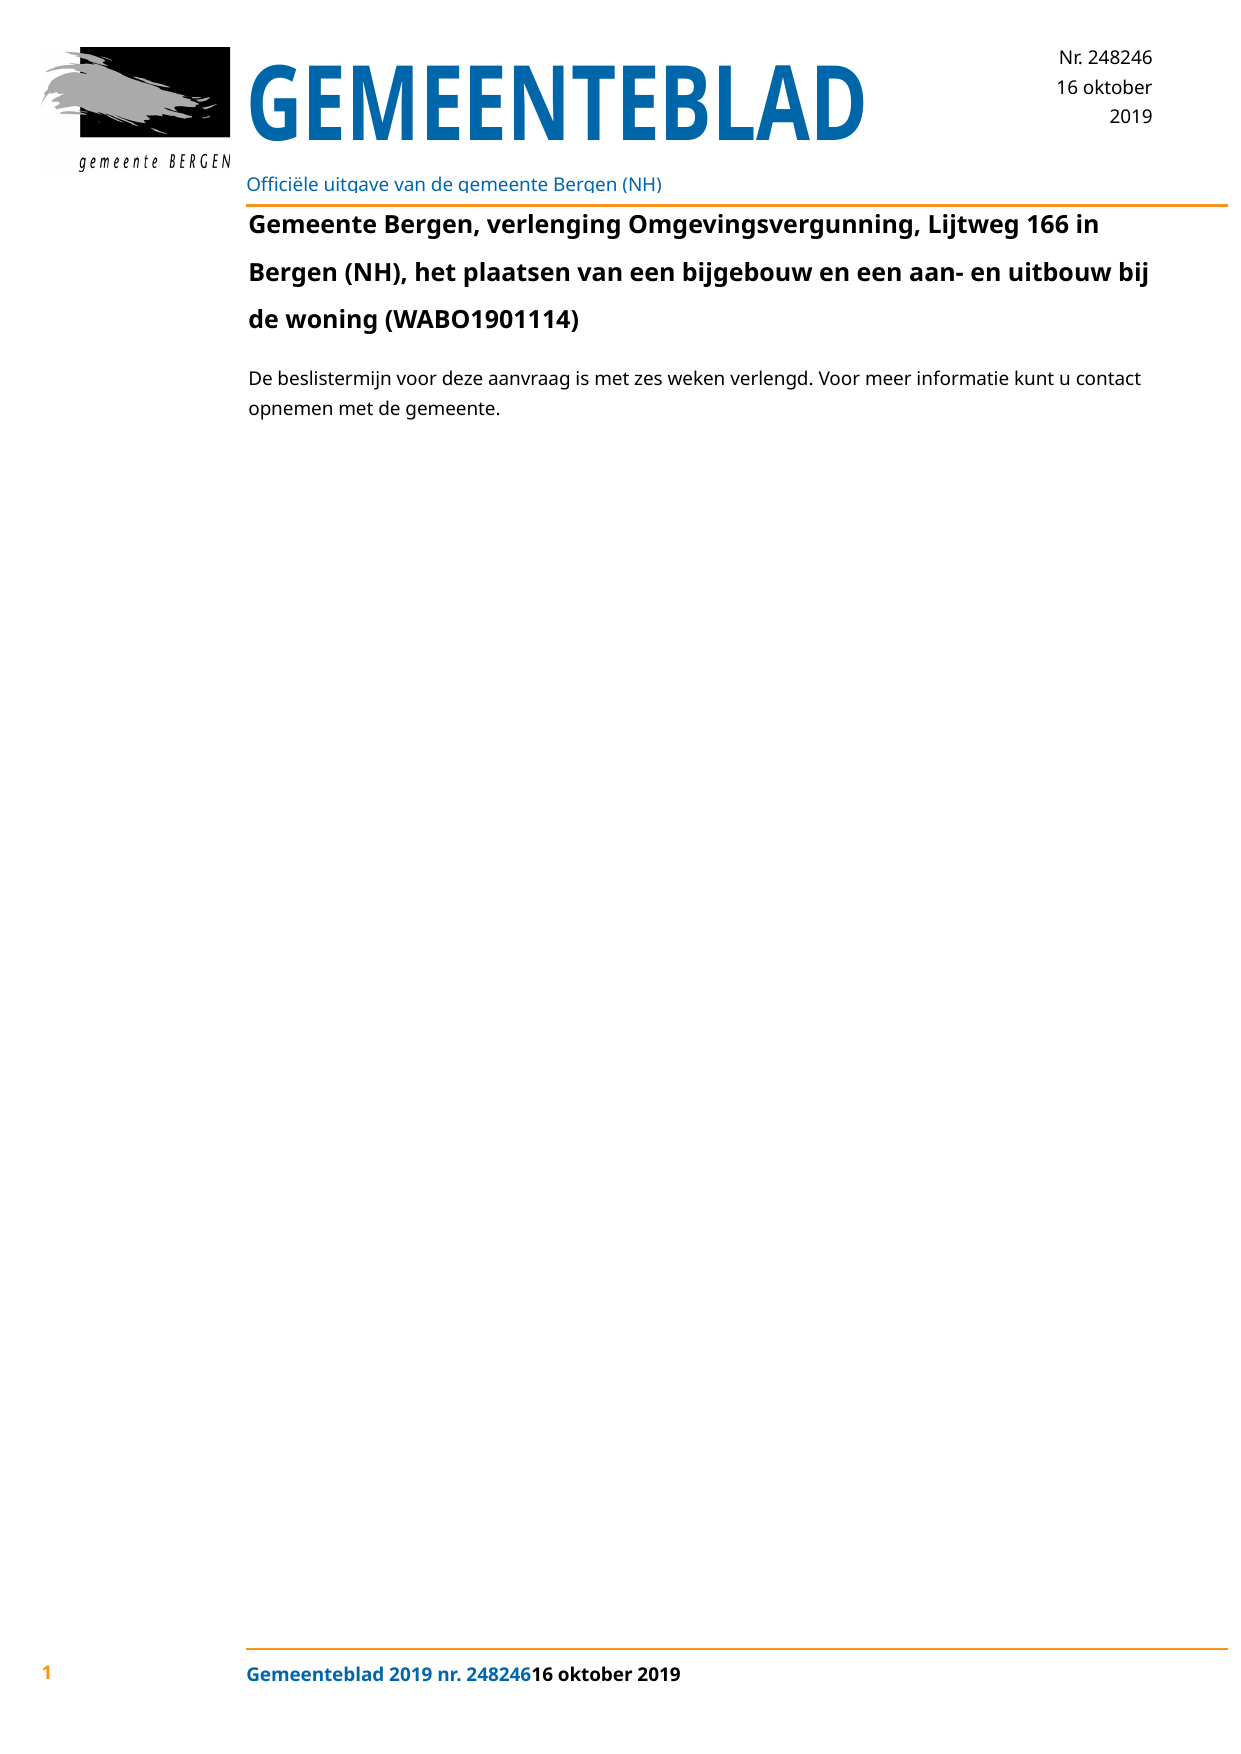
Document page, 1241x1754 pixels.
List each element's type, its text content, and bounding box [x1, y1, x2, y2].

text De beslistermijn voor deze aanvraag is met zes weken verlengd. Voor meer informatie kunt u contact opnemen met de gemeente. [248, 366, 1152, 421]
picture [41, 47, 231, 172]
text Gemeente Bergen, verlenging Omgevingsvergunning, Lijtweg 166 in Bergen (NH), het plaatsen van een bijgebouw en een aan- en uitbouw bij de woning (WABO1901114) [248, 207, 1152, 336]
